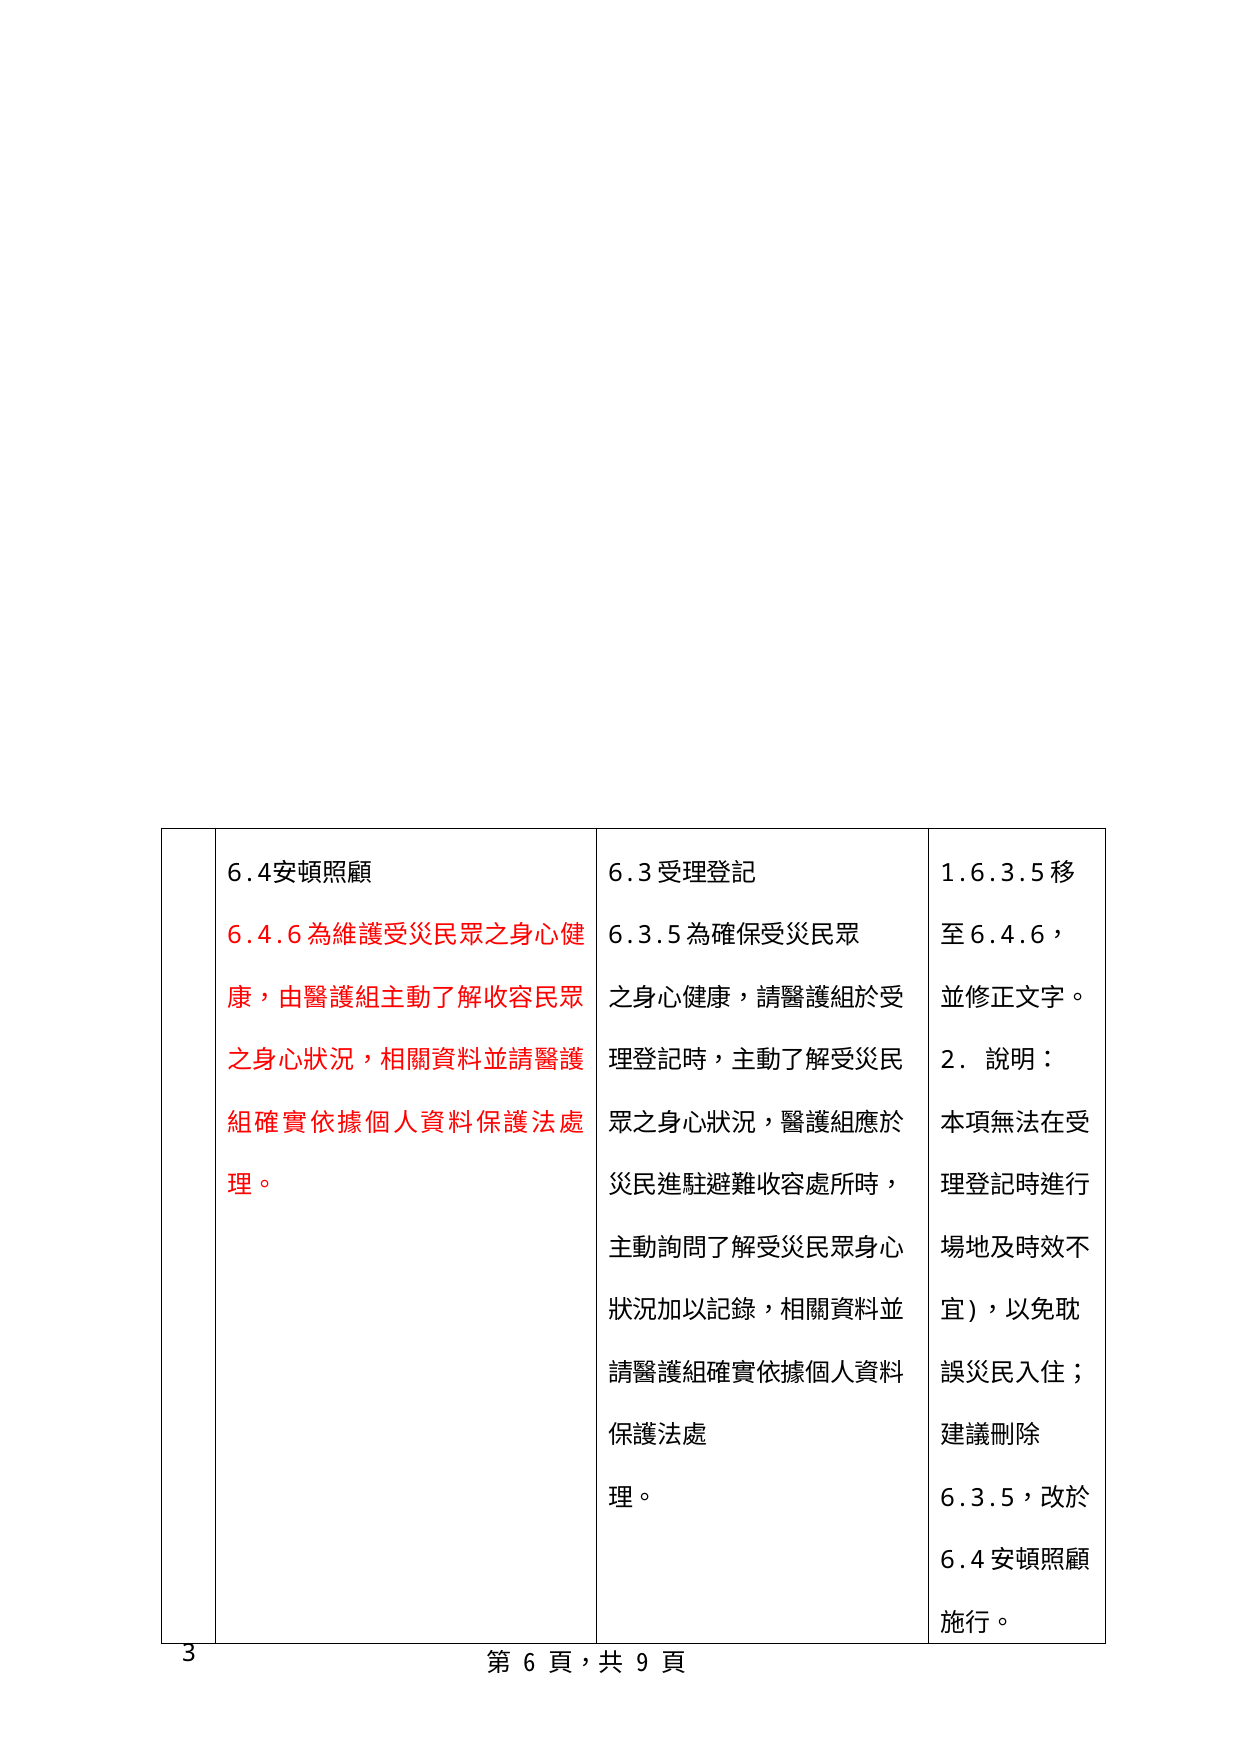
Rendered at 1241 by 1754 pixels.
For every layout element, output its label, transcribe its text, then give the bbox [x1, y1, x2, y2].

table_cell 1.6.3.5移至6.4.6，並修正文字。 2. 說明： 本項無法在受理登記時進行 場地及時效不宜)，以免耽誤災民入住；建議刪除6.3.5，改於6.4安頓照顧施行。 6.4安頓照護新增第6款：「6.4.6 為維護受災民眾之身心健康，請醫護組主動了解收容民眾之身心狀況，相關資料並請醫護組確實依據個人資料保護法處理。」 [929, 829, 1105, 1643]
table_cell 3 [162, 829, 215, 1643]
table_cell 6.3受理登記 6.3.5為確保受災民眾 之身心健康，請醫護組於受理登記時，主動了解受災民眾之身心狀況，醫護組應於災民進駐避難收容處所時，主動詢問了解受災民眾身心狀況加以記錄，相關資料並請醫護組確實依據個人資料保護法處 理。 [597, 829, 928, 1643]
table_cell 6.4安頓照顧 6.4.6為維護受災民眾之身心健康，由醫護組主動了解收容民眾之身心狀況，相關資料並請醫護組確實依據個人資料保護法處理。 [216, 829, 596, 1643]
